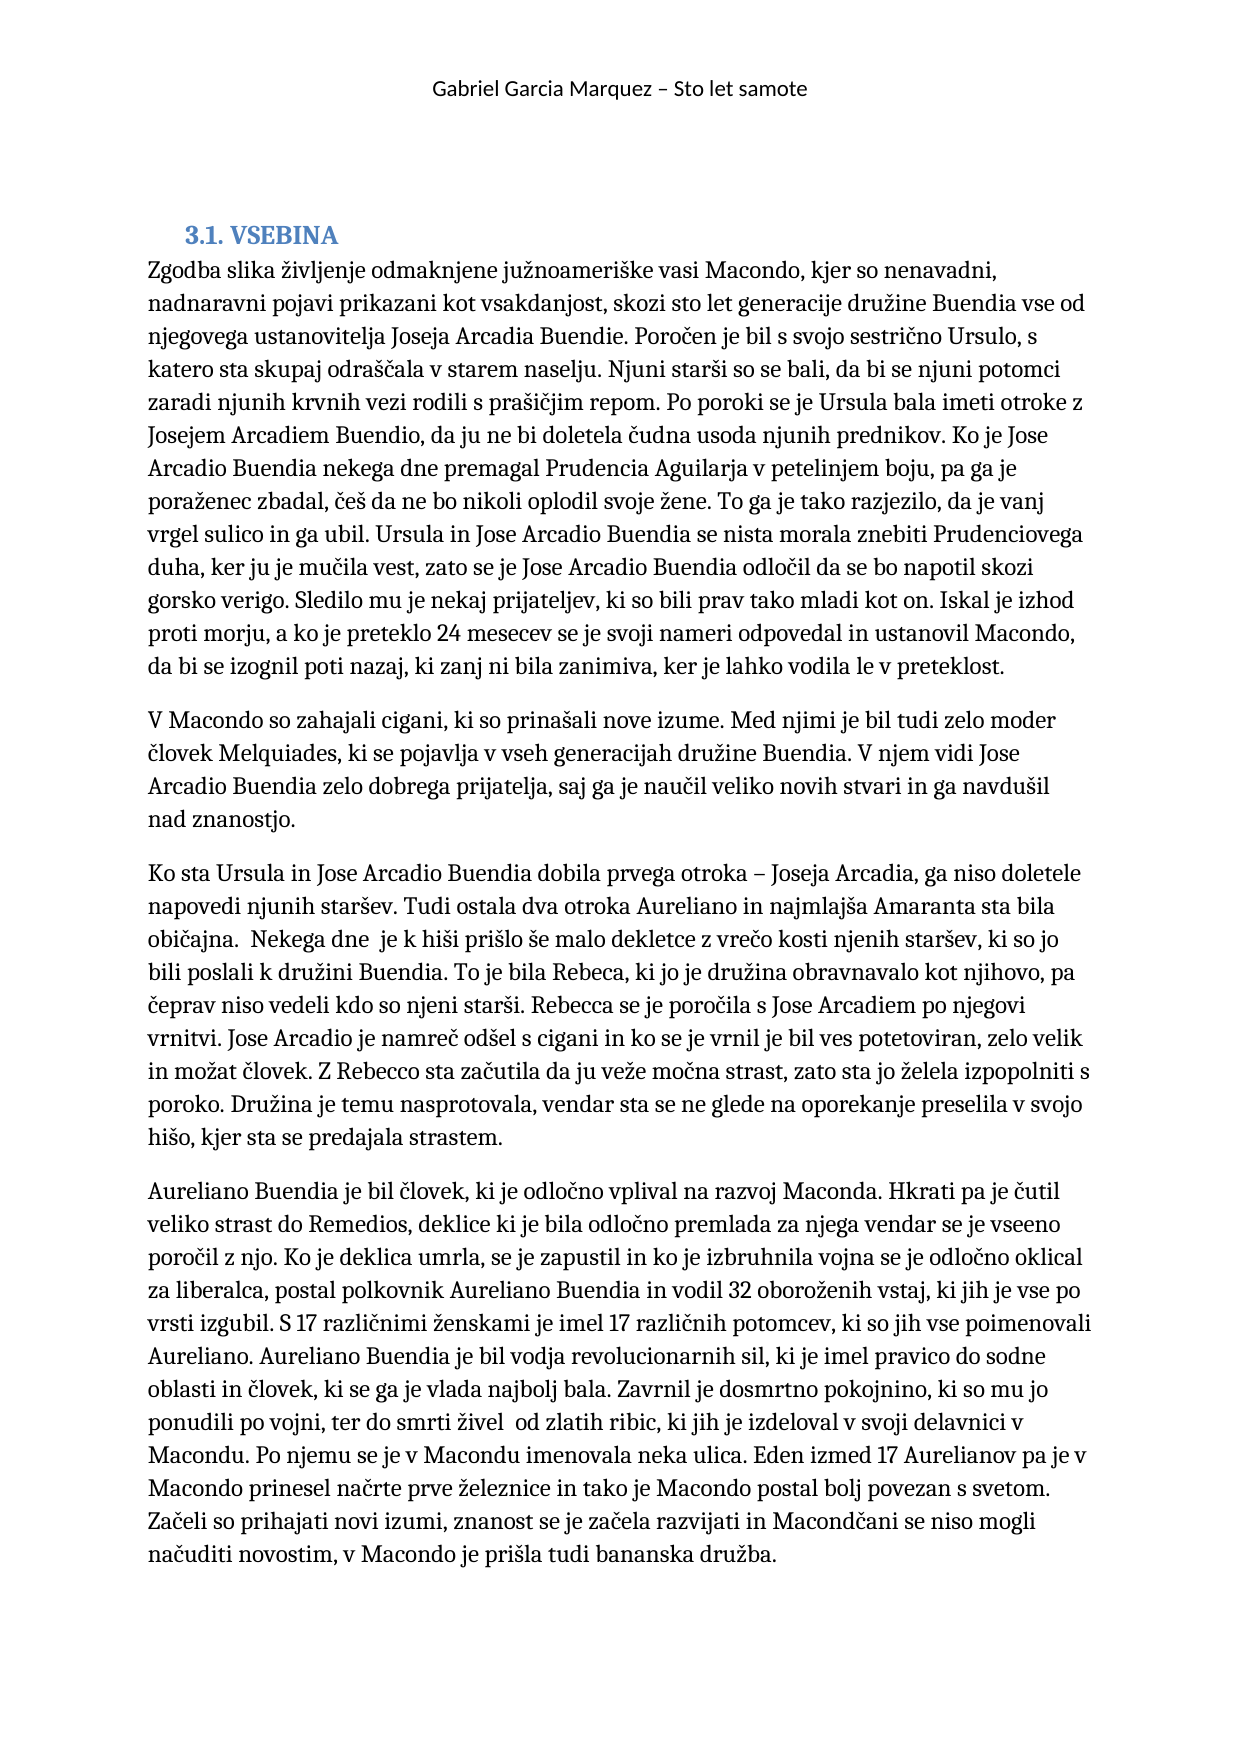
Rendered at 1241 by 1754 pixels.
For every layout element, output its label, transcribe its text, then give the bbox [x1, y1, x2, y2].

text Zgodba slika življenje odmaknjene južnoameriške vasi Macondo, kjer so nenavadni, nadnaravni pojavi prikazani kot vsakdanjost, skozi sto let generacije družine Buendia vse od njegovega ustanovitelja Joseja Arcadia Buendie. Poročen je bil s svojo sestrično Ursulo, s katero sta skupaj odraščala v starem naselju. Njuni starši so se bali, da bi se njuni potomci zaradi njunih krvnih vezi rodili s prašičjim repom. Po poroki se je Ursula bala imeti otroke z Josejem Arcadiem Buendio, da ju ne bi doletela čudna usoda njunih prednikov. Ko je Jose Arcadio Buendia nekega dne premagal Prudencia Aguilarja v petelinjem boju, pa ga je poraženec zbadal, češ da ne bo nikoli oplodil svoje žene. To ga je tako razjezilo, da je vanj vrgel sulico in ga ubil. Ursula in Jose Arcadio Buendia se nista morala znebiti Prudenciovega duha, ker ju je mučila vest, zato se je Jose Arcadio Buendia odločil da se bo napotil skozi gorsko verigo. Sledilo mu je nekaj prijateljev, ki so bili prav tako mladi kot on. Iskal je izhod proti morju, a ko je preteklo 24 mesecev se je svoji nameri odpovedal in ustanovil Macondo, da bi se izognil poti nazaj, ki zanj ni bila zanimiva, ker je lahko vodila le v preteklost. [148, 256, 1093, 681]
text Ko sta Ursula in Jose Arcadio Buendia dobila prvega otroka – Joseja Arcadia, ga niso doletele napovedi njunih staršev. Tudi ostala dva otroka Aureliano in najmlajša Amaranta sta bila običajna. Nekega dne je k hiši prišlo še malo dekletce z vrečo kosti njenih staršev, ki so jo bili poslali k družini Buendia. To je bila Rebeca, ki jo je družina obravnavalo kot njihovo, pa čeprav niso vedeli kdo so njeni starši. Rebecca se je poročila s Jose Arcadiem po njegovi vrnitvi. Jose Arcadio je namreč odšel s cigani in ko se je vrnil je bil ves potetoviran, zelo velik in možat človek. Z Rebecco sta začutila da ju veže močna strast, zato sta jo želela izpopolniti s poroko. Družina je temu nasprotovala, vendar sta se ne glede na oporekanje preselila v svojo hišo, kjer sta se predajala strastem. [148, 859, 1093, 1152]
text Aureliano Buendia je bil človek, ki je odločno vplival na razvoj Maconda. Hkrati pa je čutil veliko strast do Remedios, deklice ki je bila odločno premlada za njega vendar se je vseeno poročil z njo. Ko je deklica umrla, se je zapustil in ko je izbruhnila vojna se je odločno oklical za liberalca, postal polkovnik Aureliano Buendia in vodil 32 oboroženih vstaj, ki jih je vse po vrsti izgubil. S 17 različnimi ženskami je imel 17 različnih potomcev, ki so jih vse poimenovali Aureliano. Aureliano Buendia je bil vodja revolucionarnih sil, ki je imel pravico do sodne oblasti in človek, ki se ga je vlada najbolj bala. Zavrnil je dosmrtno pokojnino, ki so mu jo ponudili po vojni, ter do smrti živel od zlatih ribic, ki jih je izdeloval v svoji delavnici v Macondu. Po njemu se je v Macondu imenovala neka ulica. Eden izmed 17 Aurelianov pa je v Macondo prinesel načrte prve železnice in tako je Macondo postal bolj povezan s svetom. Začeli so prihajati novi izumi, znanost se je začela razvijati in Macondčani se niso mogli načuditi novostim, v Macondo je prišla tudi bananska družba. [148, 1177, 1093, 1569]
text V Macondo so zahajali cigani, ki so prinašali nove izume. Med njimi je bil tudi zelo moder človek Melquiades, ki se pojavlja v vseh generacijah družine Buendia. V njem vidi Jose Arcadio Buendia zelo dobrega prijatelja, saj ga je naučil veliko novih stvari in ga navdušil nad znanostjo. [148, 706, 1093, 834]
subtitle VSEBINA [185, 220, 1093, 251]
